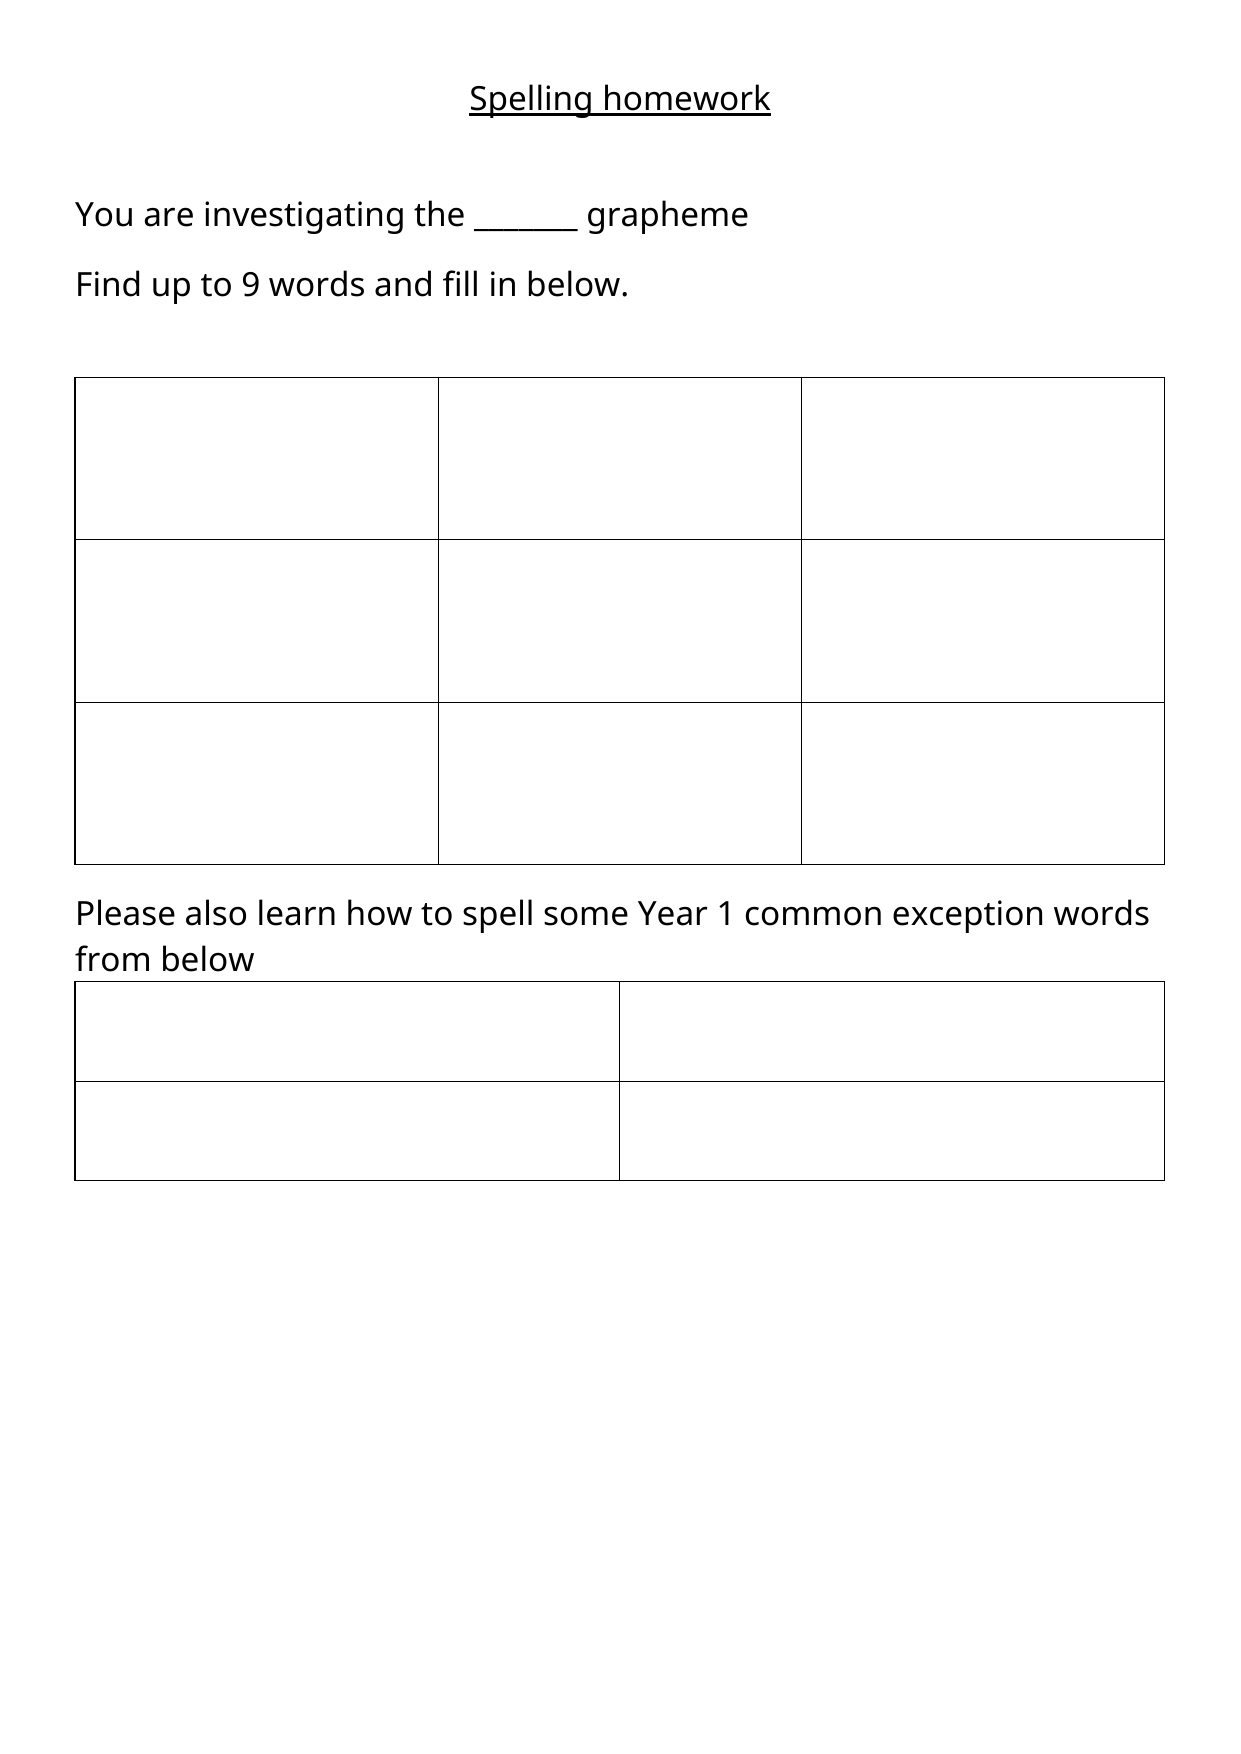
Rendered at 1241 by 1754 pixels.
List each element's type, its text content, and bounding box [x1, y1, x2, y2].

text Find up to 9 words and fill in below. [75, 261, 1165, 307]
table_cell [439, 540, 801, 702]
table_cell [439, 703, 801, 864]
table_header [620, 982, 1164, 1081]
table_cell [76, 703, 438, 864]
table_header [76, 982, 619, 1081]
table_header [802, 378, 1164, 539]
table_header [439, 378, 801, 539]
table_cell [802, 540, 1164, 702]
text Please also learn how to spell some Year 1 common exception words from below [75, 890, 1165, 981]
table_header [76, 378, 438, 539]
table_cell [76, 540, 438, 702]
table_cell [620, 1082, 1164, 1180]
table_cell [802, 703, 1164, 864]
text You are investigating the _______ grapheme [75, 191, 1165, 236]
table_cell [76, 1082, 619, 1180]
text Spelling homework [75, 75, 1165, 120]
